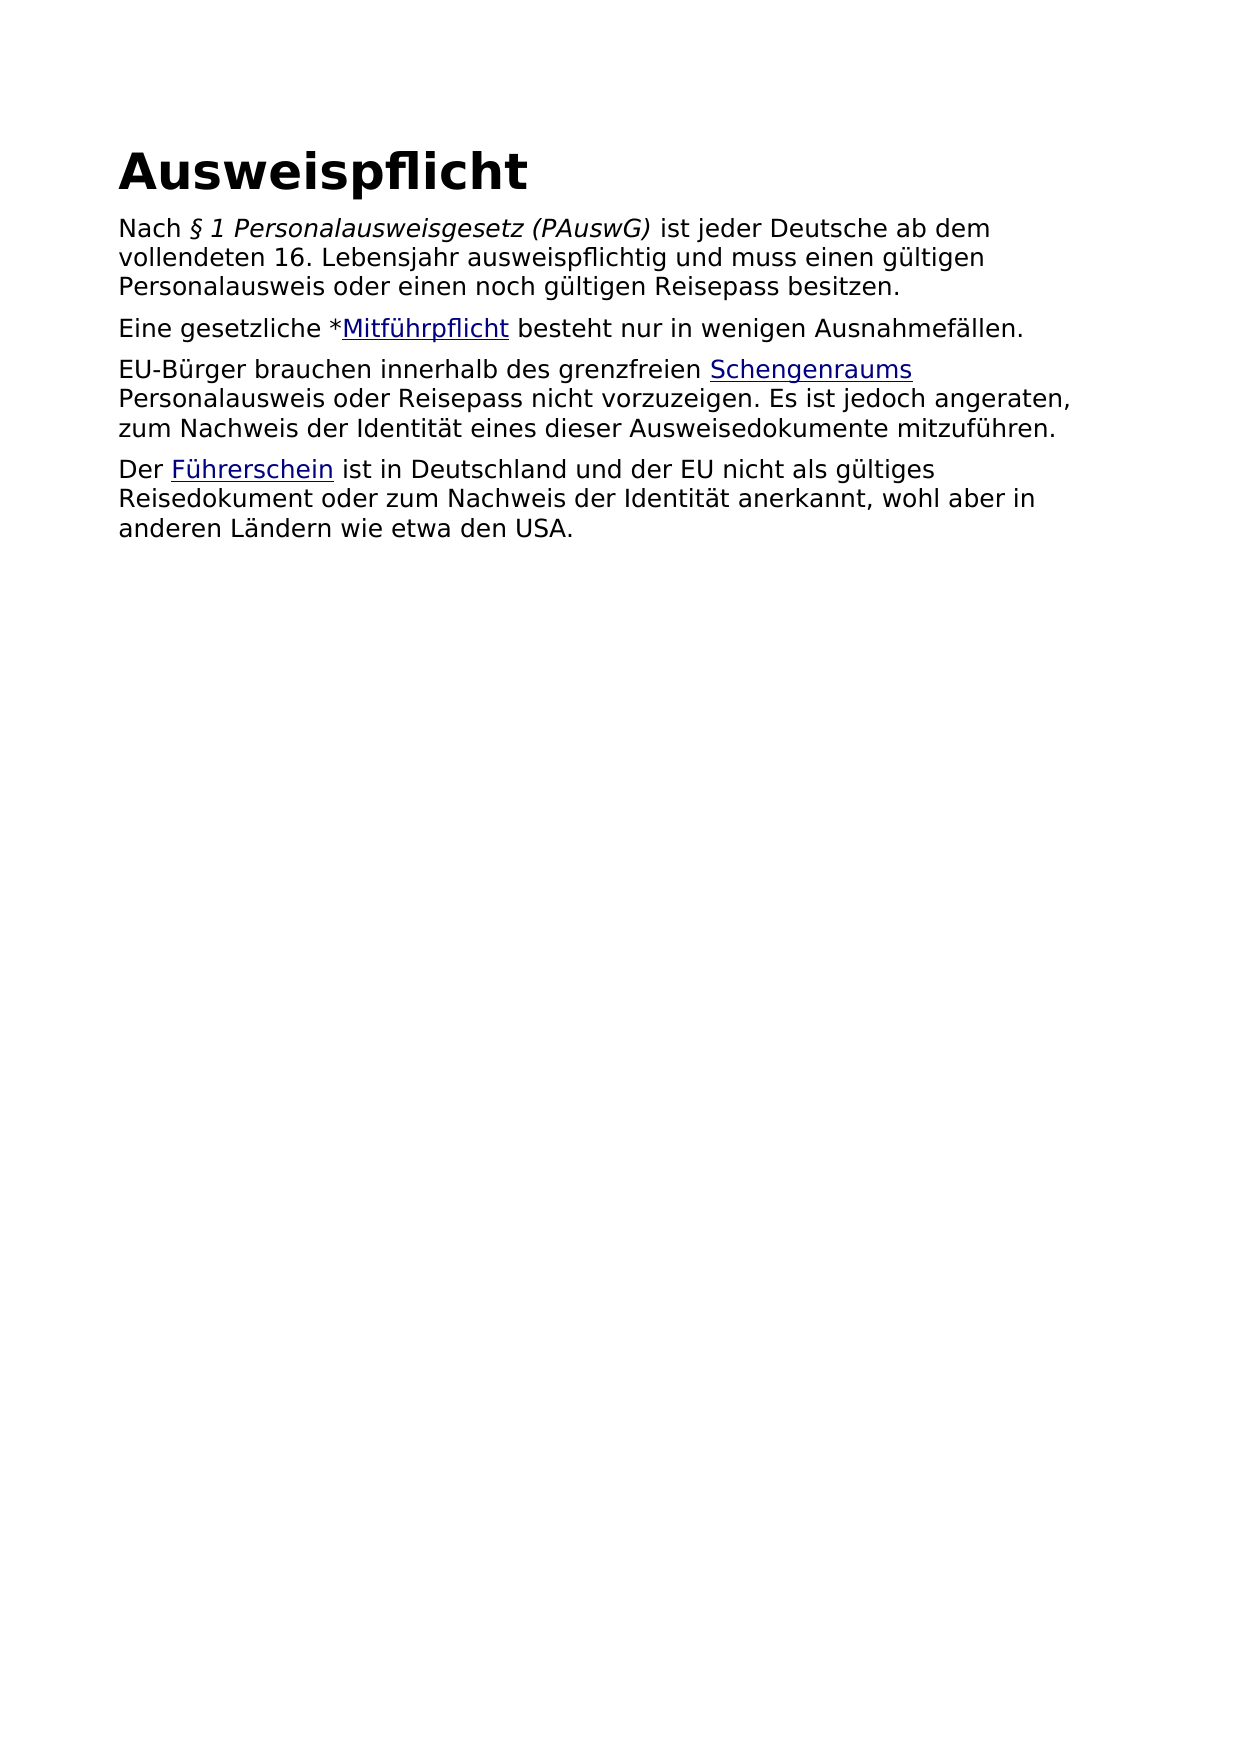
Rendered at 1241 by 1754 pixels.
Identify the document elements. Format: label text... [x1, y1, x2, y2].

text EU-Bürger brauchen innerhalb des grenzfreien Schengenraums Personalausweis oder Reisepass nicht vorzuzeigen. Es ist jedoch angeraten, zum Nachweis der Identität eines dieser Ausweisedokumente mitzuführen. [118, 356, 1122, 443]
text Der Führerschein ist in Deutschland und der EU nicht als gültiges Reisedokument oder zum Nachweis der Identität anerkannt, wohl aber in anderen Ländern wie etwa den USA. [118, 456, 1122, 543]
text Eine gesetzliche *Mitführpflicht besteht nur in wenigen Ausnahmefällen. [118, 314, 1122, 343]
subtitle Ausweispflicht [118, 143, 1122, 201]
text Nach § 1 Personalausweisgesetz (PAuswG) ist jeder Deutsche ab dem vollendeten 16. Lebensjahr ausweispflichtig und muss einen gültigen Personalausweis oder einen noch gültigen Reisepass besitzen. [118, 214, 1122, 301]
